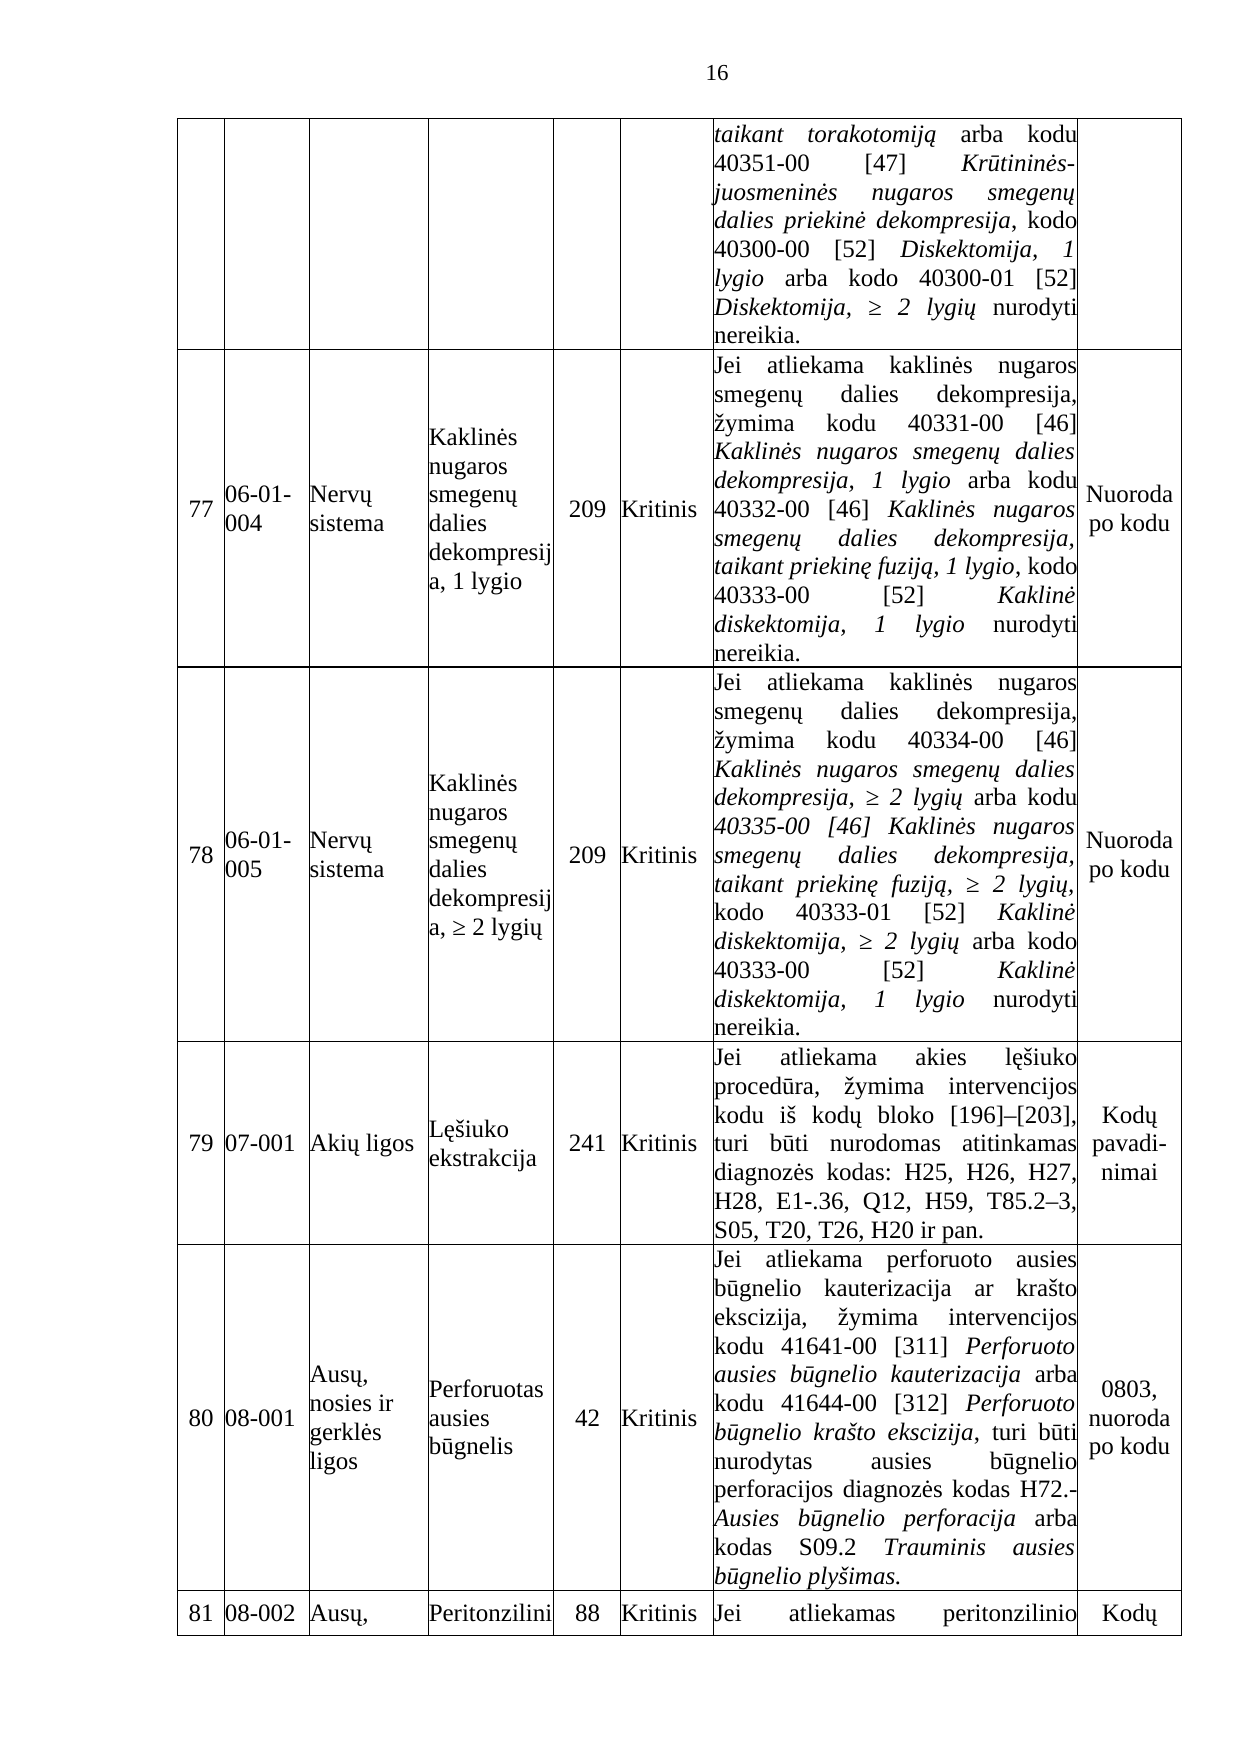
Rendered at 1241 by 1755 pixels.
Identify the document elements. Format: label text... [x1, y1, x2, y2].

table_cell 81 [178, 1591, 224, 1635]
table_cell taikant torakotomiją arba kodu 40351-00 [47] Krūtininės-juosmeninės nugaros smegenų dalies priekinė dekompresija, kodo 40300-00 [52] Diskektomija, 1 lygio arba kodo 40300-01 [52] Diskektomija, ≥ 2 lygių nurodyti nereikia. [714, 119, 1077, 349]
table_cell Peritonzilini [429, 1591, 553, 1635]
table_cell Kodų pavadi-nimai [1078, 1042, 1181, 1243]
table_cell [225, 119, 309, 349]
table_cell Kritinis [621, 1042, 713, 1243]
table_cell Perforuotas ausies būgnelis [429, 1245, 553, 1589]
table_cell Jei atliekama kaklinės nugaros smegenų dalies dekompresija, žymima kodu 40334-00 [46] Kaklinės nugaros smegenų dalies dekompresija, ≥ 2 lygių arba kodu 40335-00 [46] Kaklinės nugaros smegenų dalies dekompresija, taikant priekinę fuziją, ≥ 2 lygių, kodo 40333-01 [52] Kaklinė diskektomija, ≥ 2 lygių arba kodo 40333-00 [52] Kaklinė diskektomija, 1 lygio nurodyti nereikia. [714, 668, 1077, 1041]
table_cell 07-001 [225, 1042, 309, 1243]
table_cell 08-002 [225, 1591, 309, 1635]
table_cell Jei atliekama kaklinės nugaros smegenų dalies dekompresija, žymima kodu 40331-00 [46] Kaklinės nugaros smegenų dalies dekompresija, 1 lygio arba kodu 40332-00 [46] Kaklinės nugaros smegenų dalies dekompresija, taikant priekinę fuziją, 1 lygio, kodo 40333-00 [52] Kaklinė diskektomija, 1 lygio nurodyti nereikia. [714, 350, 1077, 666]
table_cell [310, 119, 428, 349]
table_cell 06-01-005 [225, 668, 309, 1041]
table_cell 06-01-004 [225, 350, 309, 666]
table_cell Kaklinės nugaros smegenų dalies dekompresija, 1 lygio [429, 350, 553, 666]
table_cell [621, 119, 713, 349]
table_cell 241 [554, 1042, 620, 1243]
table_cell 88 [554, 1591, 620, 1635]
table_cell Kritinis [621, 1591, 713, 1635]
table_cell [178, 119, 224, 349]
table_cell Nervų sistema [310, 668, 428, 1041]
table_cell 80 [178, 1245, 224, 1589]
table_cell Ausų, [310, 1591, 428, 1635]
table_cell Kritinis [621, 668, 713, 1041]
table_cell Kaklinės nugaros smegenų dalies dekompresija, ≥ 2 lygių [429, 668, 553, 1041]
table_cell Jei atliekamas peritonzilinio [714, 1591, 1077, 1635]
table_cell 42 [554, 1245, 620, 1589]
table_cell 77 [178, 350, 224, 666]
table_cell Kritinis [621, 350, 713, 666]
table_cell Jei atliekama akies lęšiuko procedūra, žymima intervencijos kodu iš kodų bloko [196]–[203], turi būti nurodomas atitinkamas diagnozės kodas: H25, H26, H27, H28, E1-.36, Q12, H59, T85.2–3, S05, T20, T26, H20 ir pan. [714, 1042, 1077, 1243]
table_cell Kritinis [621, 1245, 713, 1589]
table_cell Kodų [1078, 1591, 1181, 1635]
table_cell Nuoroda po kodu [1078, 668, 1181, 1041]
table_cell 0803, nuoroda po kodu [1078, 1245, 1181, 1589]
table_cell [429, 119, 553, 349]
table_cell 78 [178, 668, 224, 1041]
table_cell 209 [554, 668, 620, 1041]
table_cell 209 [554, 350, 620, 666]
table_cell 79 [178, 1042, 224, 1243]
table_cell Nuoroda po kodu [1078, 350, 1181, 666]
table_cell Ausų, nosies ir gerklės ligos [310, 1245, 428, 1589]
table_cell Lęšiuko ekstrakcija [429, 1042, 553, 1243]
table_cell [554, 119, 620, 349]
table_cell Nervų sistema [310, 350, 428, 666]
table_cell Jei atliekama perforuoto ausies būgnelio kauterizacija ar krašto ekscizija, žymima intervencijos kodu 41641-00 [311] Perforuoto ausies būgnelio kauterizacija arba kodu 41644-00 [312] Perforuoto būgnelio krašto ekscizija, turi būti nurodytas ausies būgnelio perforacijos diagnozės kodas H72.- Ausies būgnelio perforacija arba kodas S09.2 Trauminis ausies būgnelio plyšimas. [714, 1245, 1077, 1589]
table_cell Akių ligos [310, 1042, 428, 1243]
table_cell [1078, 119, 1181, 349]
table_cell 08-001 [225, 1245, 309, 1589]
